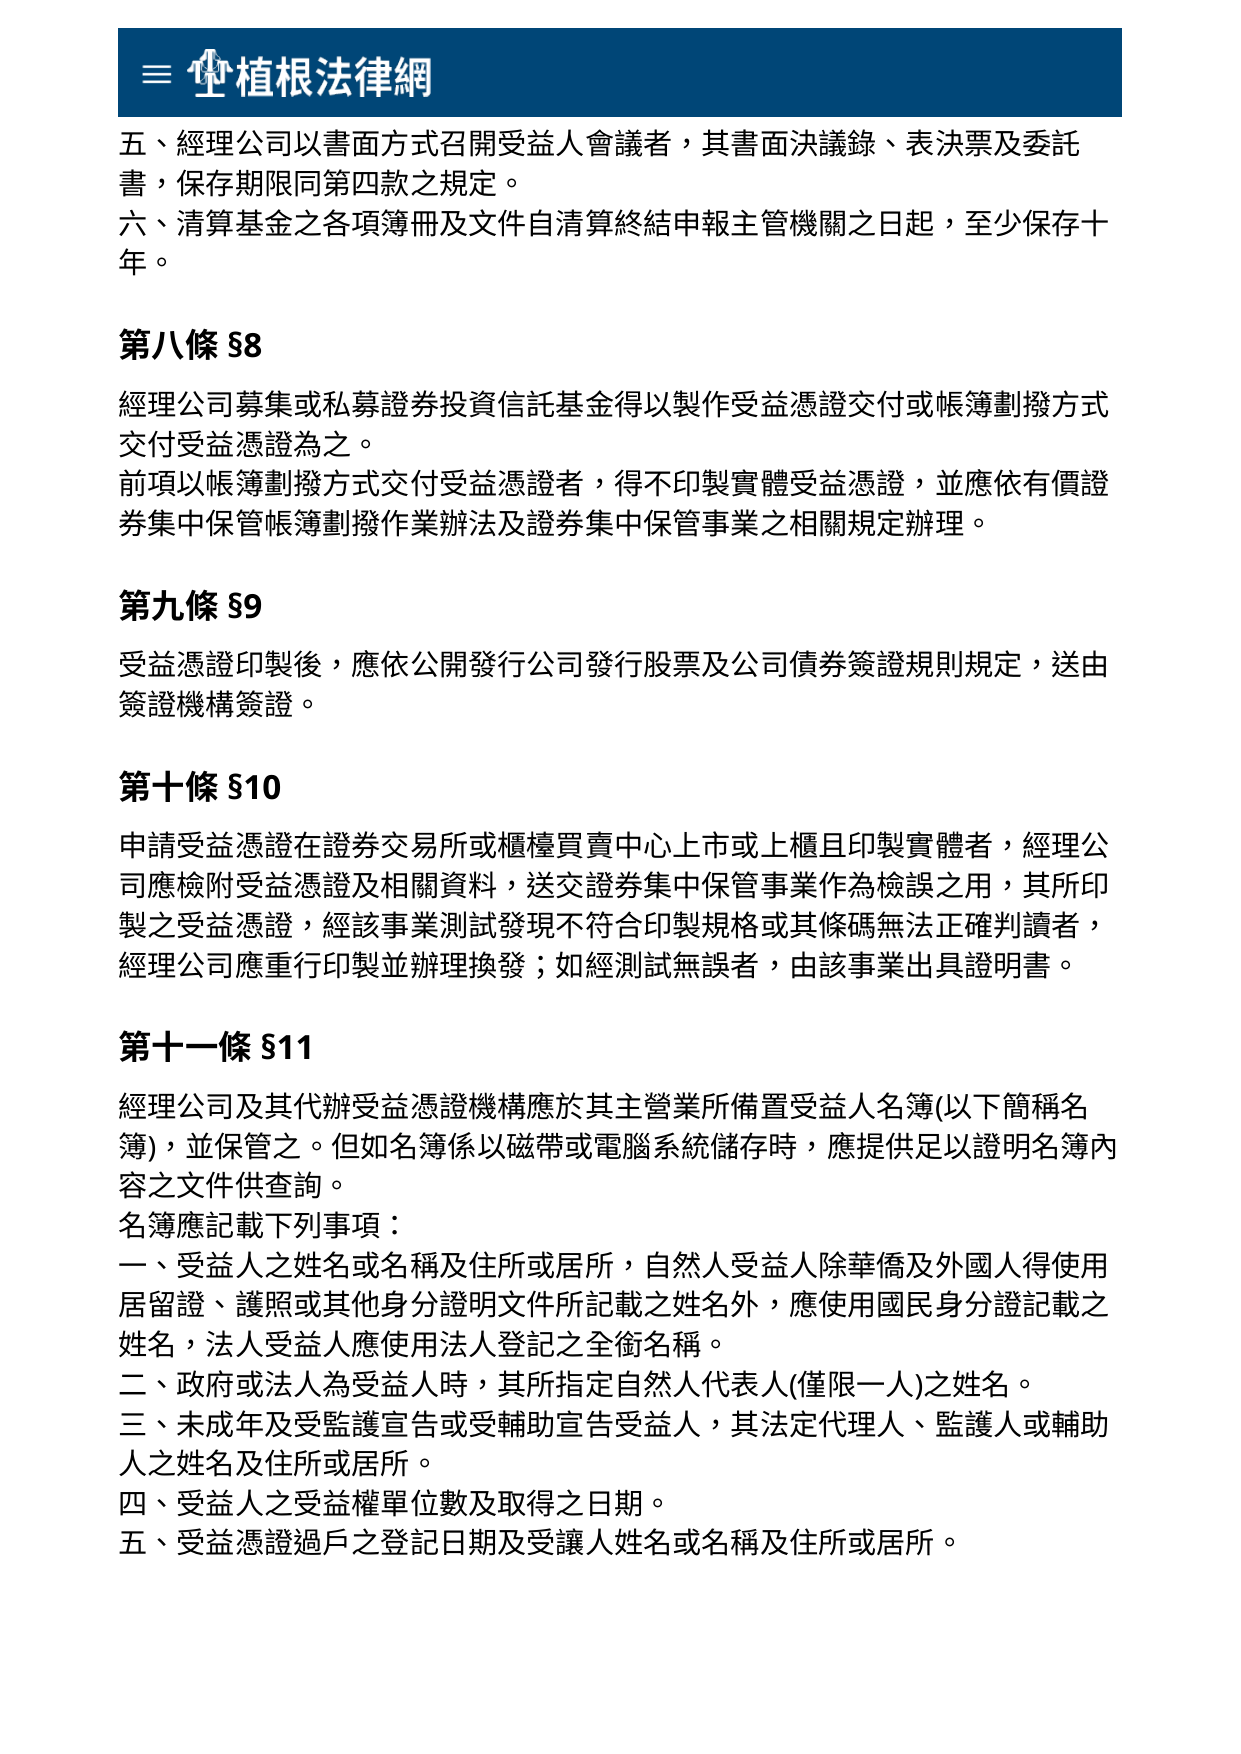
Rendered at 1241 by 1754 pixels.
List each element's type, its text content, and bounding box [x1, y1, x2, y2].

text 二、政府或法人為受益人時，其所指定自然人代表人(僅限一人)之姓名。 [118, 1364, 1122, 1404]
text 前項以帳簿劃撥方式交付受益憑證者，得不印製實體受益憑證，並應依有價證券集中保管帳簿劃撥作業辦法及證券集中保管事業之相關規定辦理。 [118, 463, 1122, 543]
text 三、未成年及受監護宣告或受輔助宣告受益人，其法定代理人、監護人或輔助人之姓名及住所或居所。 [118, 1404, 1122, 1483]
text 五、受益憑證過戶之登記日期及受讓人姓名或名稱及住所或居所。 [118, 1523, 1122, 1562]
text 第九條 §9 [118, 582, 1122, 628]
text 經理公司募集或私募證券投資信託基金得以製作受益憑證交付或帳簿劃撥方式交付受益憑證為之。 [118, 384, 1122, 463]
text 受益憑證印製後，應依公開發行公司發行股票及公司債券簽證規則規定，送由簽證機構簽證。 [118, 644, 1122, 724]
text 第十一條 §11 [118, 1024, 1122, 1069]
text 申請受益憑證在證券交易所或櫃檯買賣中心上市或上櫃且印製實體者，經理公司應檢附受益憑證及相關資料，送交證券集中保管事業作為檢誤之用，其所印製之受益憑證，經該事業測試發現不符合印製規格或其條碼無法正確判讀者，經理公司應重行印製並辦理換發；如經測試無誤者，由該事業出具證明書。 [118, 826, 1122, 984]
text 四、受益人之受益權單位數及取得之日期。 [118, 1483, 1122, 1523]
text 五、經理公司以書面方式召開受益人會議者，其書面決議錄、表決票及委託書，保存期限同第四款之規定。 [118, 123, 1122, 203]
text 六、清算基金之各項簿冊及文件自清算終結申報主管機關之日起，至少保存十年。 [118, 203, 1122, 282]
text 經理公司及其代辦受益憑證機構應於其主營業所備置受益人名簿(以下簡稱名簿)，並保管之。但如名簿係以磁帶或電腦系統儲存時，應提供足以證明名簿內容之文件供查詢。 [118, 1086, 1122, 1205]
text 第八條 §8 [118, 322, 1122, 367]
text 名簿應記載下列事項： [118, 1205, 1122, 1245]
text 第十條 §10 [118, 764, 1122, 809]
picture [118, 28, 1122, 117]
text 一、受益人之姓名或名稱及住所或居所，自然人受益人除華僑及外國人得使用居留證、護照或其他身分證明文件所記載之姓名外，應使用國民身分證記載之姓名，法人受益人應使用法人登記之全銜名稱。 [118, 1245, 1122, 1364]
